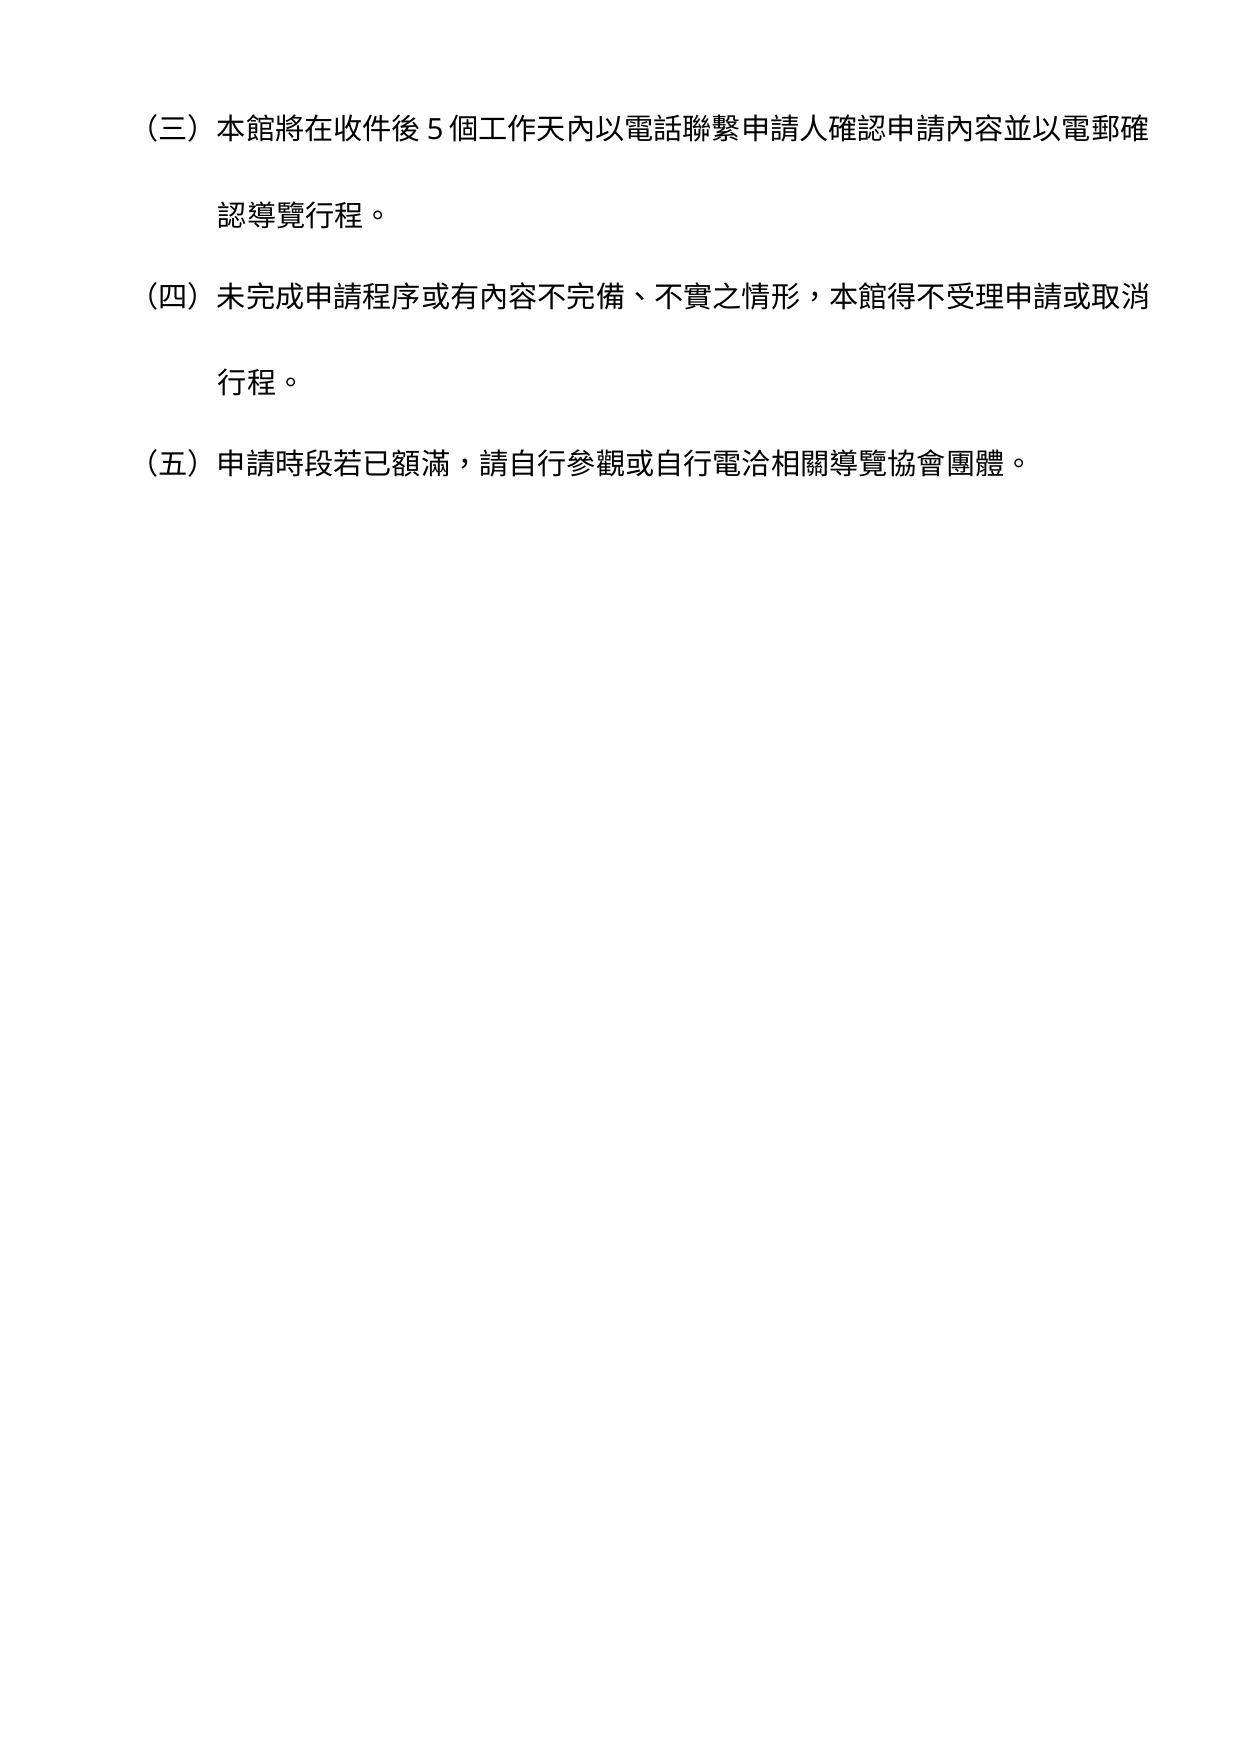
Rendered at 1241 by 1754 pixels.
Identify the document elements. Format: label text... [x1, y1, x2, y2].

text （三）本館將在收件後5個工作天內以電話聯繫申請人確認申請內容並以電郵確認導覽行程。 [129, 89, 1165, 251]
text （五）申請時段若已額滿，請自行參觀或自行電洽相關導覽協會團體。 [129, 424, 1165, 499]
text （四）未完成申請程序或有內容不完備、不實之情形，本館得不受理申請或取消行程。 [129, 257, 1165, 418]
